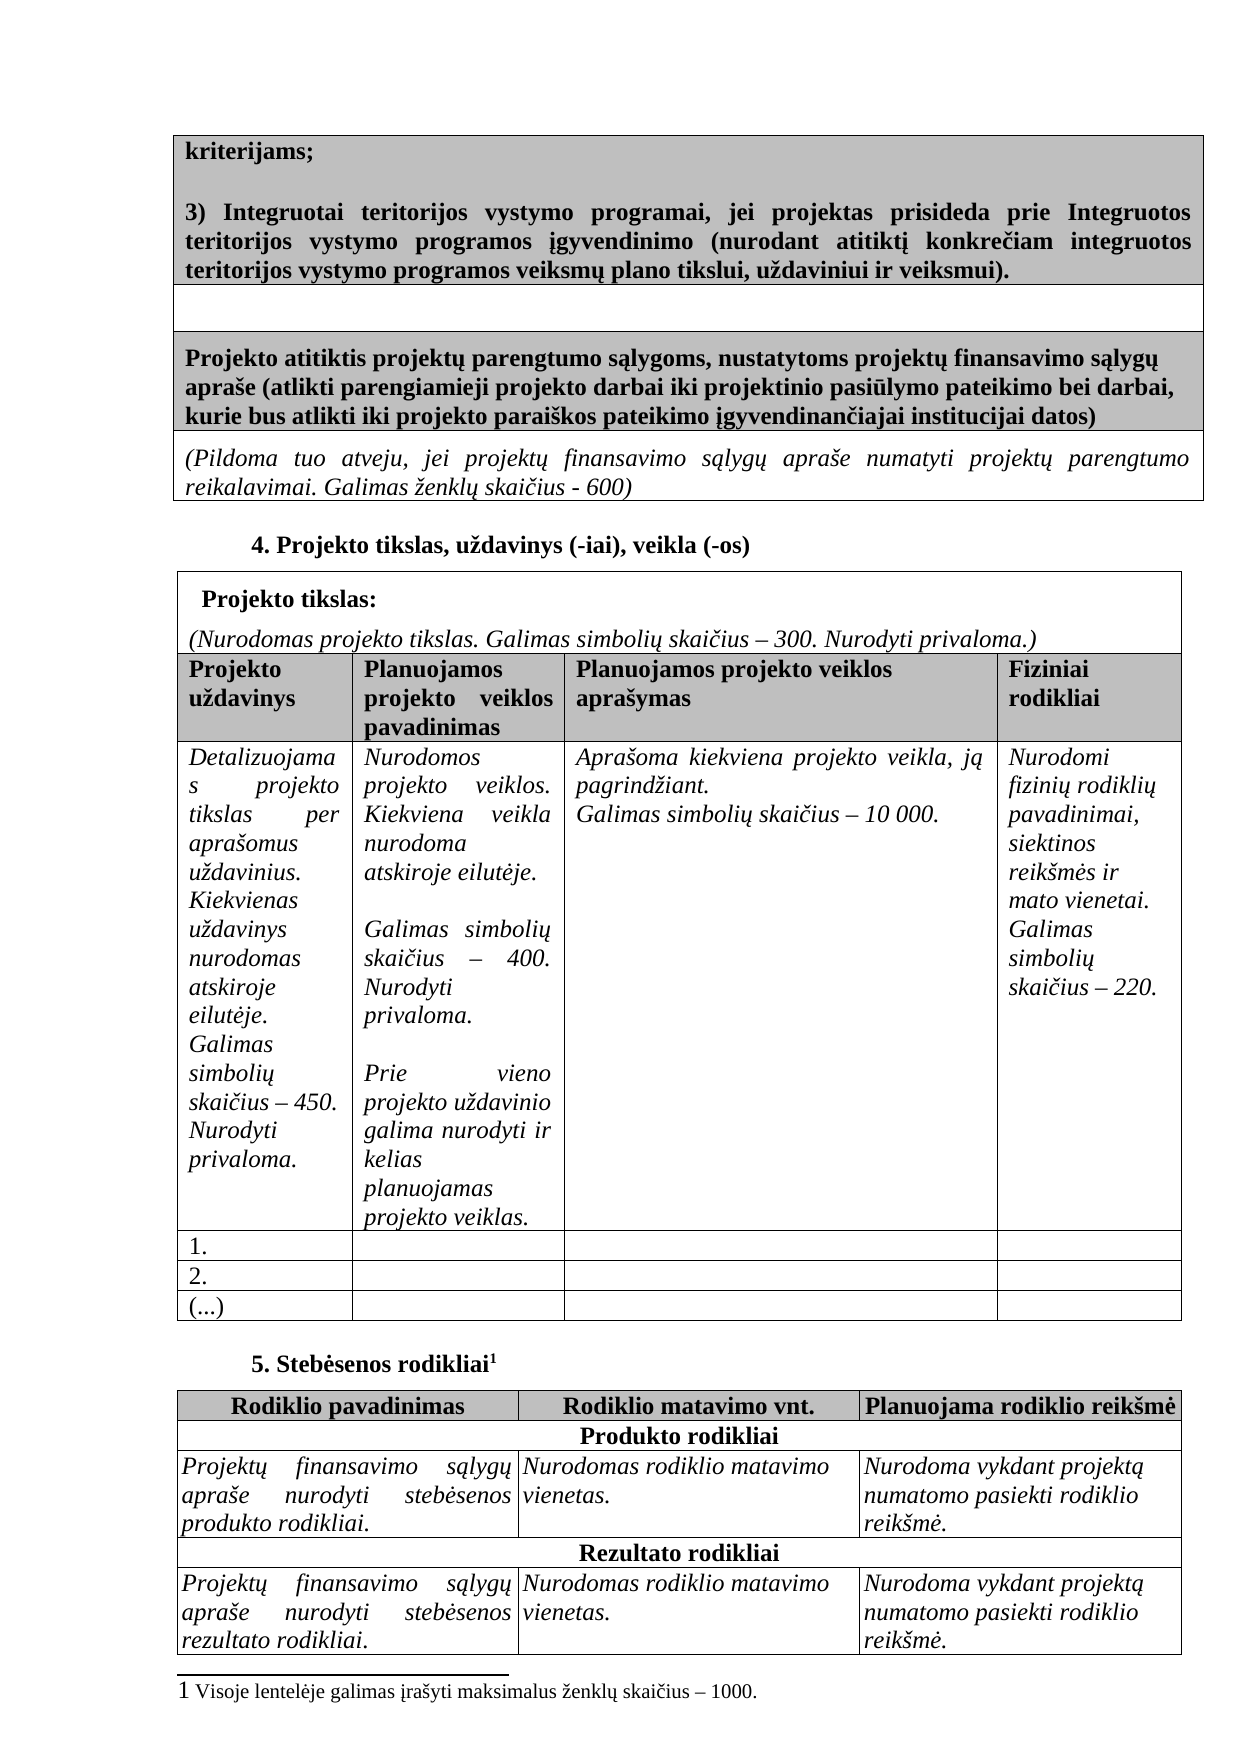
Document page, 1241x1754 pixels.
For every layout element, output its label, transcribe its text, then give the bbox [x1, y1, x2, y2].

table_header Rodiklio matavimo vnt. [519, 1391, 859, 1420]
table_cell Planuojamos projekto veiklos aprašymas [565, 654, 997, 741]
text 4. Projekto tikslas, uždavinys (-iai), veikla (-os) [177, 530, 1181, 559]
table_cell [998, 1261, 1181, 1290]
table_cell [353, 1291, 564, 1320]
table_cell Nurodomi fizinių rodiklių pavadinimai, siektinos reikšmės ir mato vienetai. Galimas simbolių skaičius – 220. [998, 742, 1181, 1230]
table_cell 2. [178, 1261, 352, 1290]
table_cell Nurodomas rodiklio matavimo vienetas. [519, 1568, 859, 1654]
table_cell kriterijams; 3) Integruotai teritorijos vystymo programai, jei projektas prisideda prie Integruotos teritorijos vystymo programos įgyvendinimo (nurodant atitiktį konkrečiam integruotos teritorijos vystymo programos veiksmų plano tikslui, uždaviniui ir veiksmui). [174, 136, 1203, 284]
table_cell 1. [178, 1231, 352, 1260]
table_cell Fiziniai rodikliai [998, 654, 1181, 741]
table_cell (...) [178, 1291, 352, 1320]
table_cell Projektų finansavimo sąlygų apraše nurodyti stebėsenos produkto rodikliai. [178, 1451, 518, 1537]
text 5. Stebėsenos rodikliai [177, 1349, 1181, 1378]
table_cell Detalizuojamas projekto tikslas per aprašomus uždavinius. Kiekvienas uždavinys nurodomas atskiroje eilutėje. Galimas simbolių skaičius – 450. Nurodyti privaloma. [178, 742, 352, 1230]
table_header Rodiklio pavadinimas [178, 1391, 518, 1420]
table_cell Nurodomas rodiklio matavimo vienetas. [519, 1451, 859, 1537]
table_cell [353, 1231, 564, 1260]
table_cell Projektų finansavimo sąlygų apraše nurodyti stebėsenos rezultato rodikliai. [178, 1568, 518, 1654]
table_cell Aprašoma kiekviena projekto veikla, ją pagrindžiant. Galimas simbolių skaičius – 10 000. [565, 742, 997, 1230]
table_cell [998, 1231, 1181, 1260]
table_cell Nurodomos projekto veiklos. Kiekviena veikla nurodoma atskiroje eilutėje. Galimas simbolių skaičius – 400. Nurodyti privaloma. Prie vieno projekto uždavinio galima nurodyti ir kelias planuojamas projekto veiklas. [353, 742, 564, 1230]
table_cell [565, 1231, 997, 1260]
table_cell Projekto uždavinys [178, 654, 352, 741]
table_cell Projekto atitiktis projektų parengtumo sąlygoms, nustatytoms projektų finansavimo sąlygų apraše (atlikti parengiamieji projekto darbai iki projektinio pasiūlymo pateikimo bei darbai, kurie bus atlikti iki projekto paraiškos pateikimo įgyvendinančiajai institucijai datos) [174, 332, 1203, 430]
table_cell [174, 285, 1203, 331]
table_header Planuojama rodiklio reikšmė [860, 1391, 1181, 1420]
table_cell (Pildoma tuo atveju, jei projektų finansavimo sąlygų apraše numatyti projektų parengtumo reikalavimai. Galimas ženklų skaičius - 600) [174, 431, 1203, 500]
table_header Projekto tikslas: (Nurodomas projekto tikslas. Galimas simbolių skaičius – 300. Nurodyti privaloma.) [178, 572, 1181, 653]
table_cell [998, 1291, 1181, 1320]
table_cell [353, 1261, 564, 1290]
table_cell Planuojamos projekto veiklos pavadinimas [353, 654, 564, 741]
table_cell [565, 1261, 997, 1290]
table_cell [565, 1291, 997, 1320]
text Visoje lentelėje galimas įrašyti maksimalus ženklų skaičius – 1000. [177, 1676, 1181, 1704]
